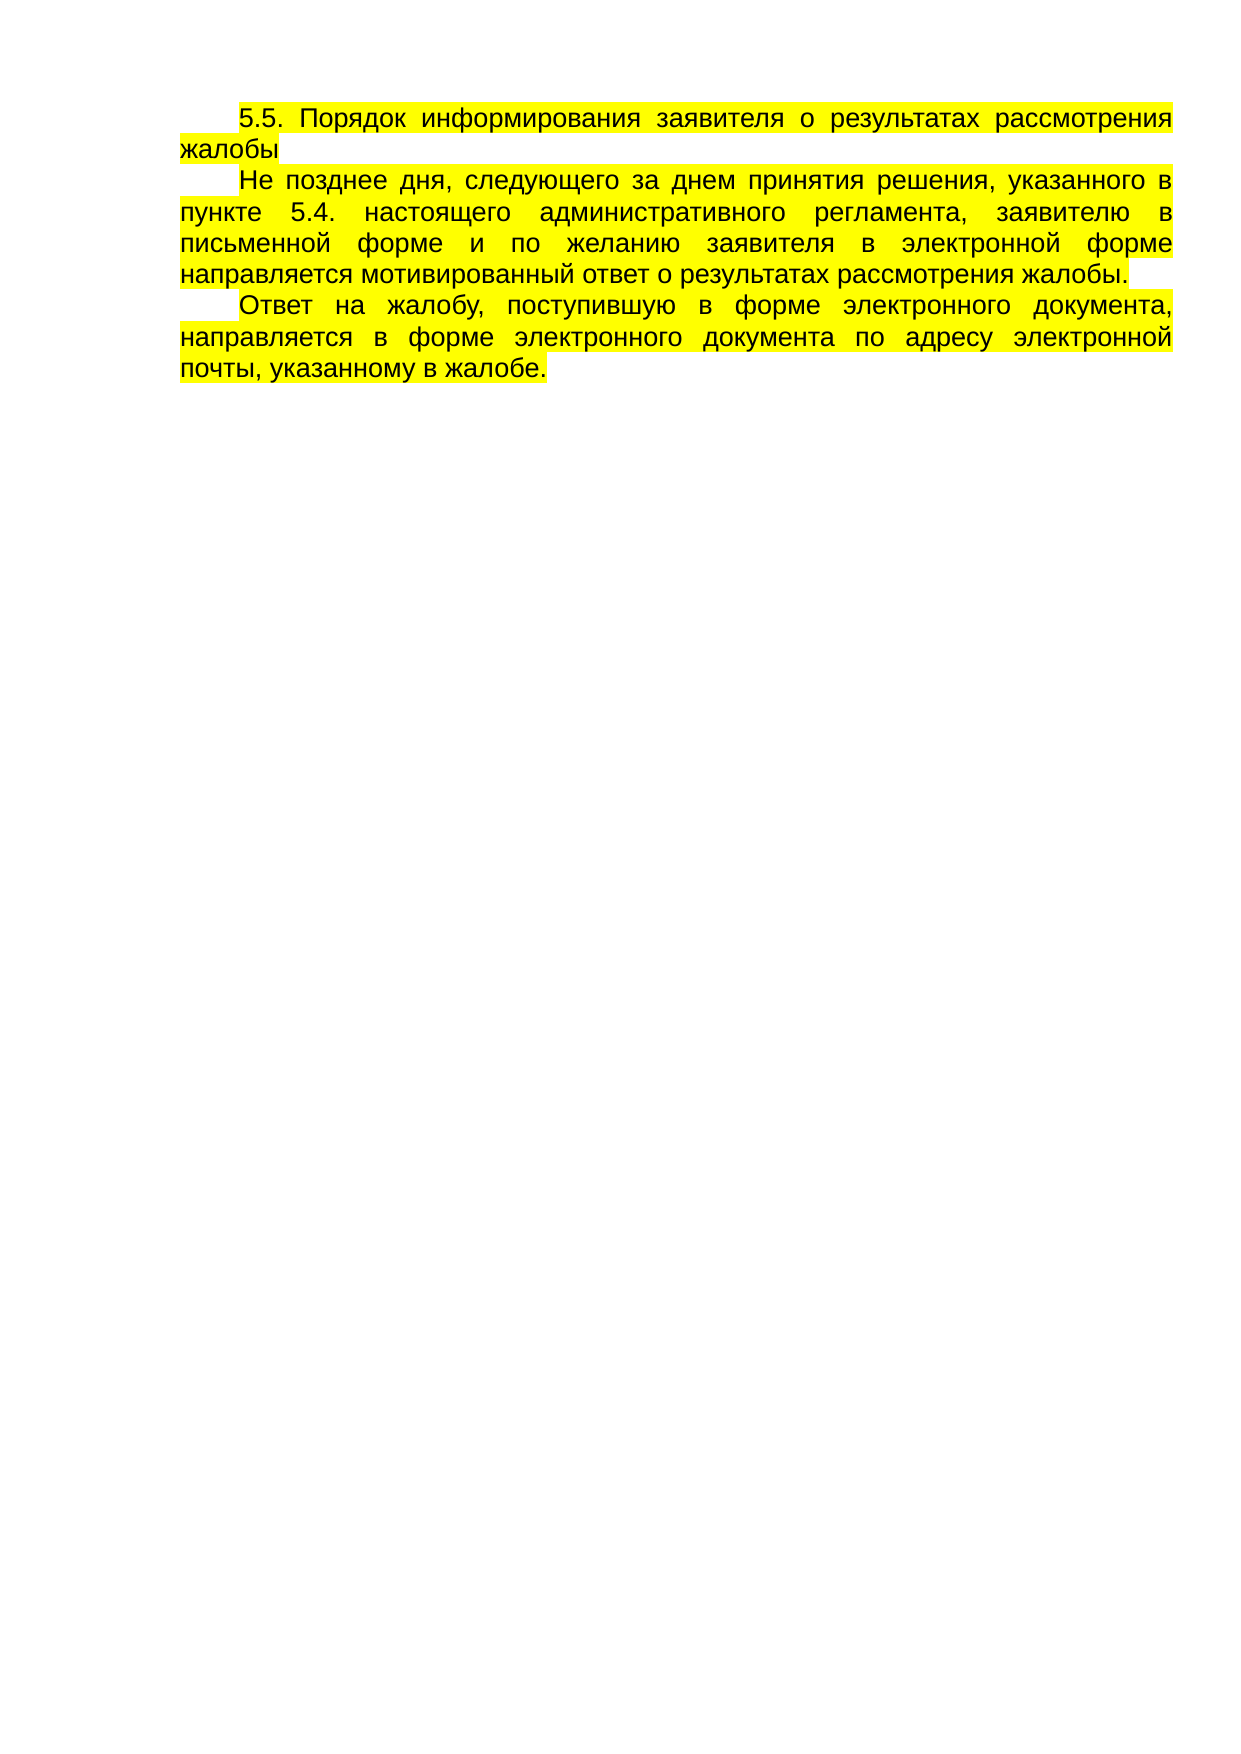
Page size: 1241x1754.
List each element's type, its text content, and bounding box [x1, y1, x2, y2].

text Не позднее дня, следующего за днем принятия решения, указанного в пункте 5.4. настоящего административного регламента, заявителю в письменной форме и по желанию заявителя в электронной форме направляется мотивированный ответ о результатах рассмотрения жалобы. [180, 164, 1173, 289]
text 5.5. Порядок информирования заявителя о результатах рассмотрения жалобы [180, 102, 1173, 164]
text Ответ на жалобу, поступившую в форме электронного документа, направляется в форме электронного документа по адресу электронной почты, указанному в жалобе. [180, 289, 1173, 383]
